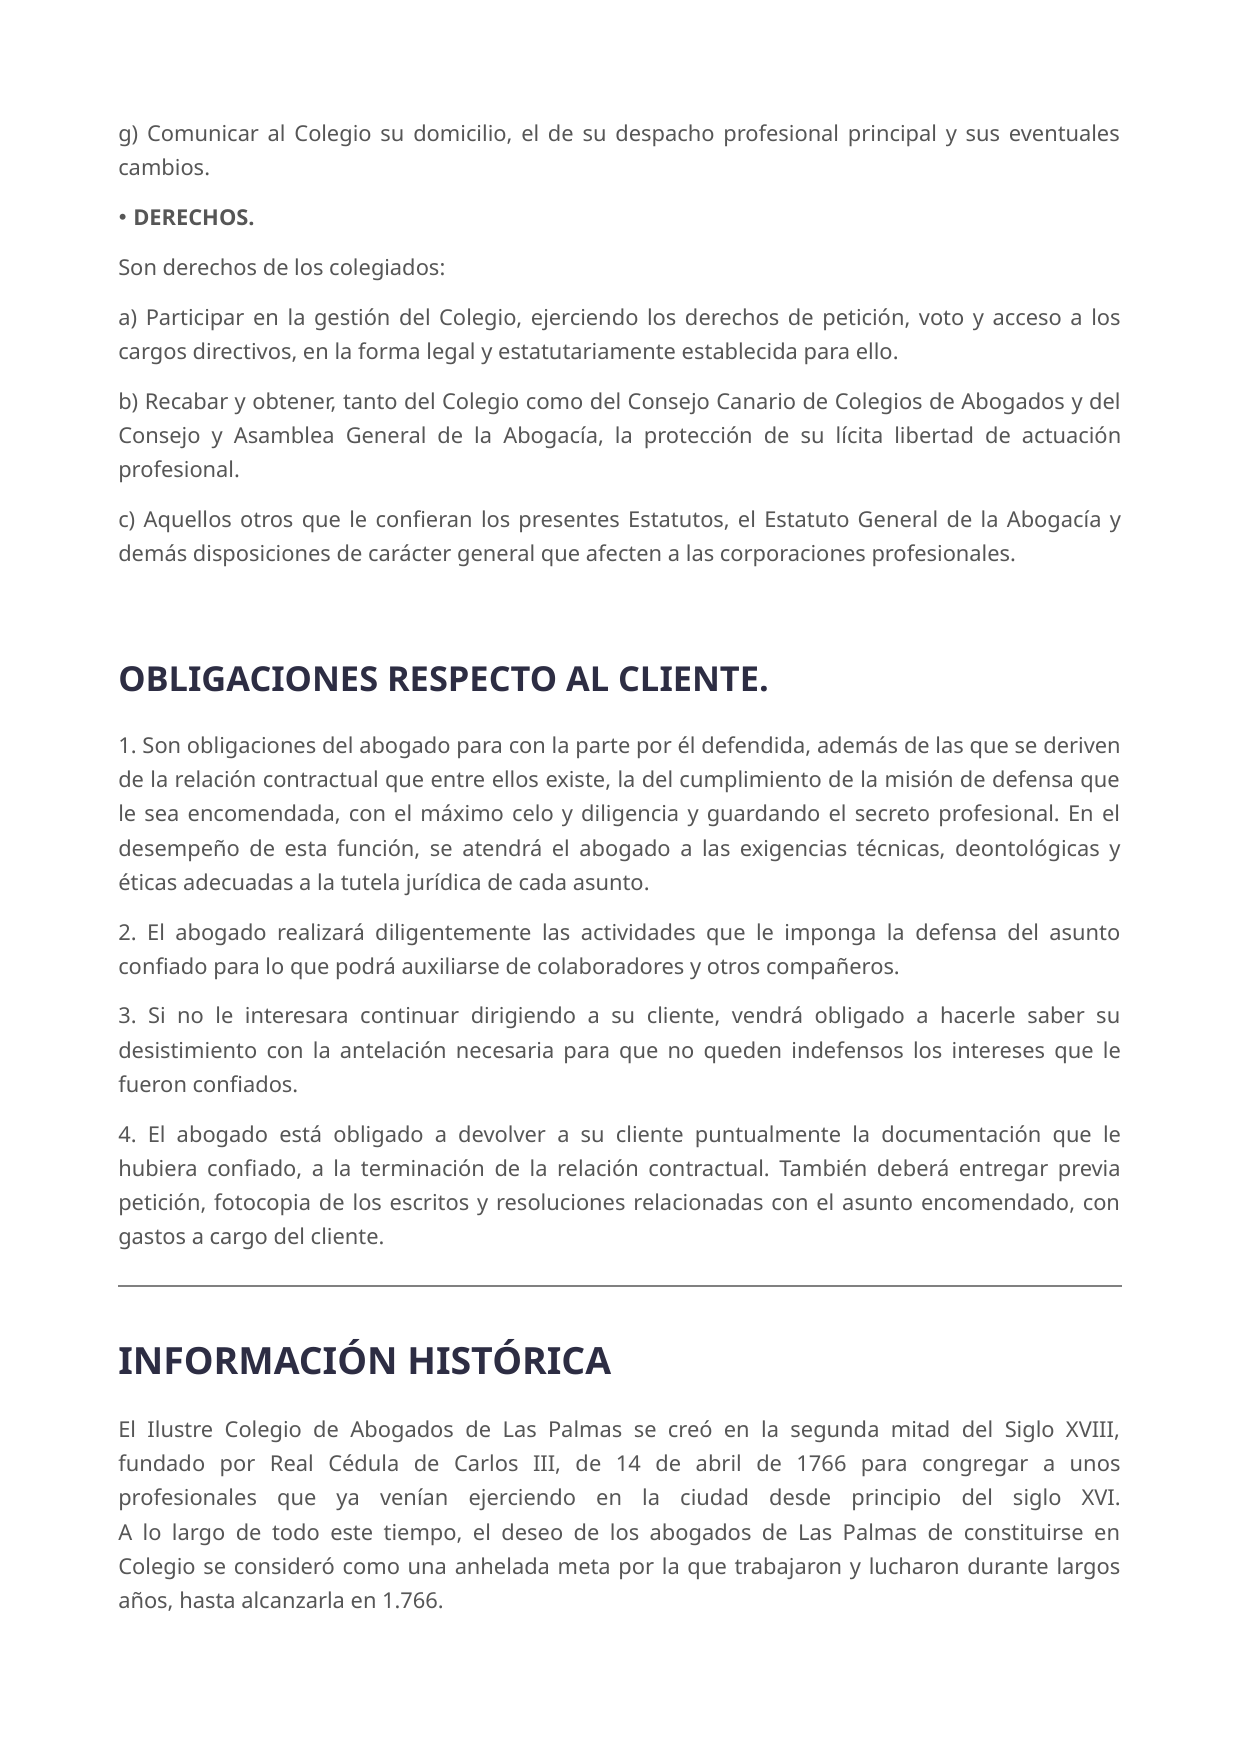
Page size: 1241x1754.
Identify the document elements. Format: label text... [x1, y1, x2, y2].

text 1. Son obligaciones del abogado para con la parte por él defendida, además de las que se deriven de la relación contractual que entre ellos existe, la del cumplimiento de la misión de defensa que le sea encomendada, con el máximo celo y diligencia y guardando el secreto profesional. En el desempeño de esta función, se atendrá el abogado a las exigencias técnicas, deontológicas y éticas adecuadas a la tutela jurídica de cada asunto. [118, 730, 1122, 897]
subtitle INFORMACIÓN HISTÓRICA [118, 1334, 1122, 1385]
text g) Comunicar al Colegio su domicilio, el de su despacho profesional principal y sus eventuales cambios. [118, 118, 1122, 182]
text • DERECHOS. [118, 202, 1122, 232]
text El Ilustre Colegio de Abogados de Las Palmas se creó en la segunda mitad del Siglo XVIII, fundado por Real Cédula de Carlos III, de 14 de abril de 1766 para congregar a unos profesionales que ya venían ejerciendo en la ciudad desde principio del siglo XVI. A lo largo de todo este tiempo, el deseo de los abogados de Las Palmas de constituirse en Colegio se consideró como una anhelada meta por la que trabajaron y lucharon durante largos años, hasta alcanzarla en 1.766. [118, 1414, 1122, 1614]
text 3. Si no le interesara continuar dirigiendo a su cliente, vendrá obligado a hacerle saber su desistimiento con la antelación necesaria para que no queden indefensos los intereses que le fueron confiados. [118, 1001, 1122, 1099]
text Son derechos de los colegiados: [118, 252, 1122, 282]
text a) Participar en la gestión del Colegio, ejerciendo los derechos de petición, voto y acceso a los cargos directivos, en la forma legal y estatutariamente establecida para ello. [118, 302, 1122, 366]
text b) Recabar y obtener, tanto del Colegio como del Consejo Canario de Colegios de Abogados y del Consejo y Asamblea General de la Abogacía, la protección de su lícita libertad de actuación profesional. [118, 386, 1122, 484]
text 2. El abogado realizará diligentemente las actividades que le imponga la defensa del asunto confiado para lo que podrá auxiliarse de colaboradores y otros compañeros. [118, 917, 1122, 981]
text 4. El abogado está obligado a devolver a su cliente puntualmente la documentación que le hubiera confiado, a la terminación de la relación contractual. También deberá entregar previa petición, fotocopia de los escritos y resoluciones relacionadas con el asunto encomendado, con gastos a cargo del cliente. [118, 1119, 1122, 1251]
text c) Aquellos otros que le confieran los presentes Estatutos, el Estatuto General de la Abogacía y demás disposiciones de carácter general que afecten a las corporaciones profesionales. [118, 504, 1122, 568]
subtitle OBLIGACIONES RESPECTO AL CLIENTE. [118, 655, 1122, 702]
